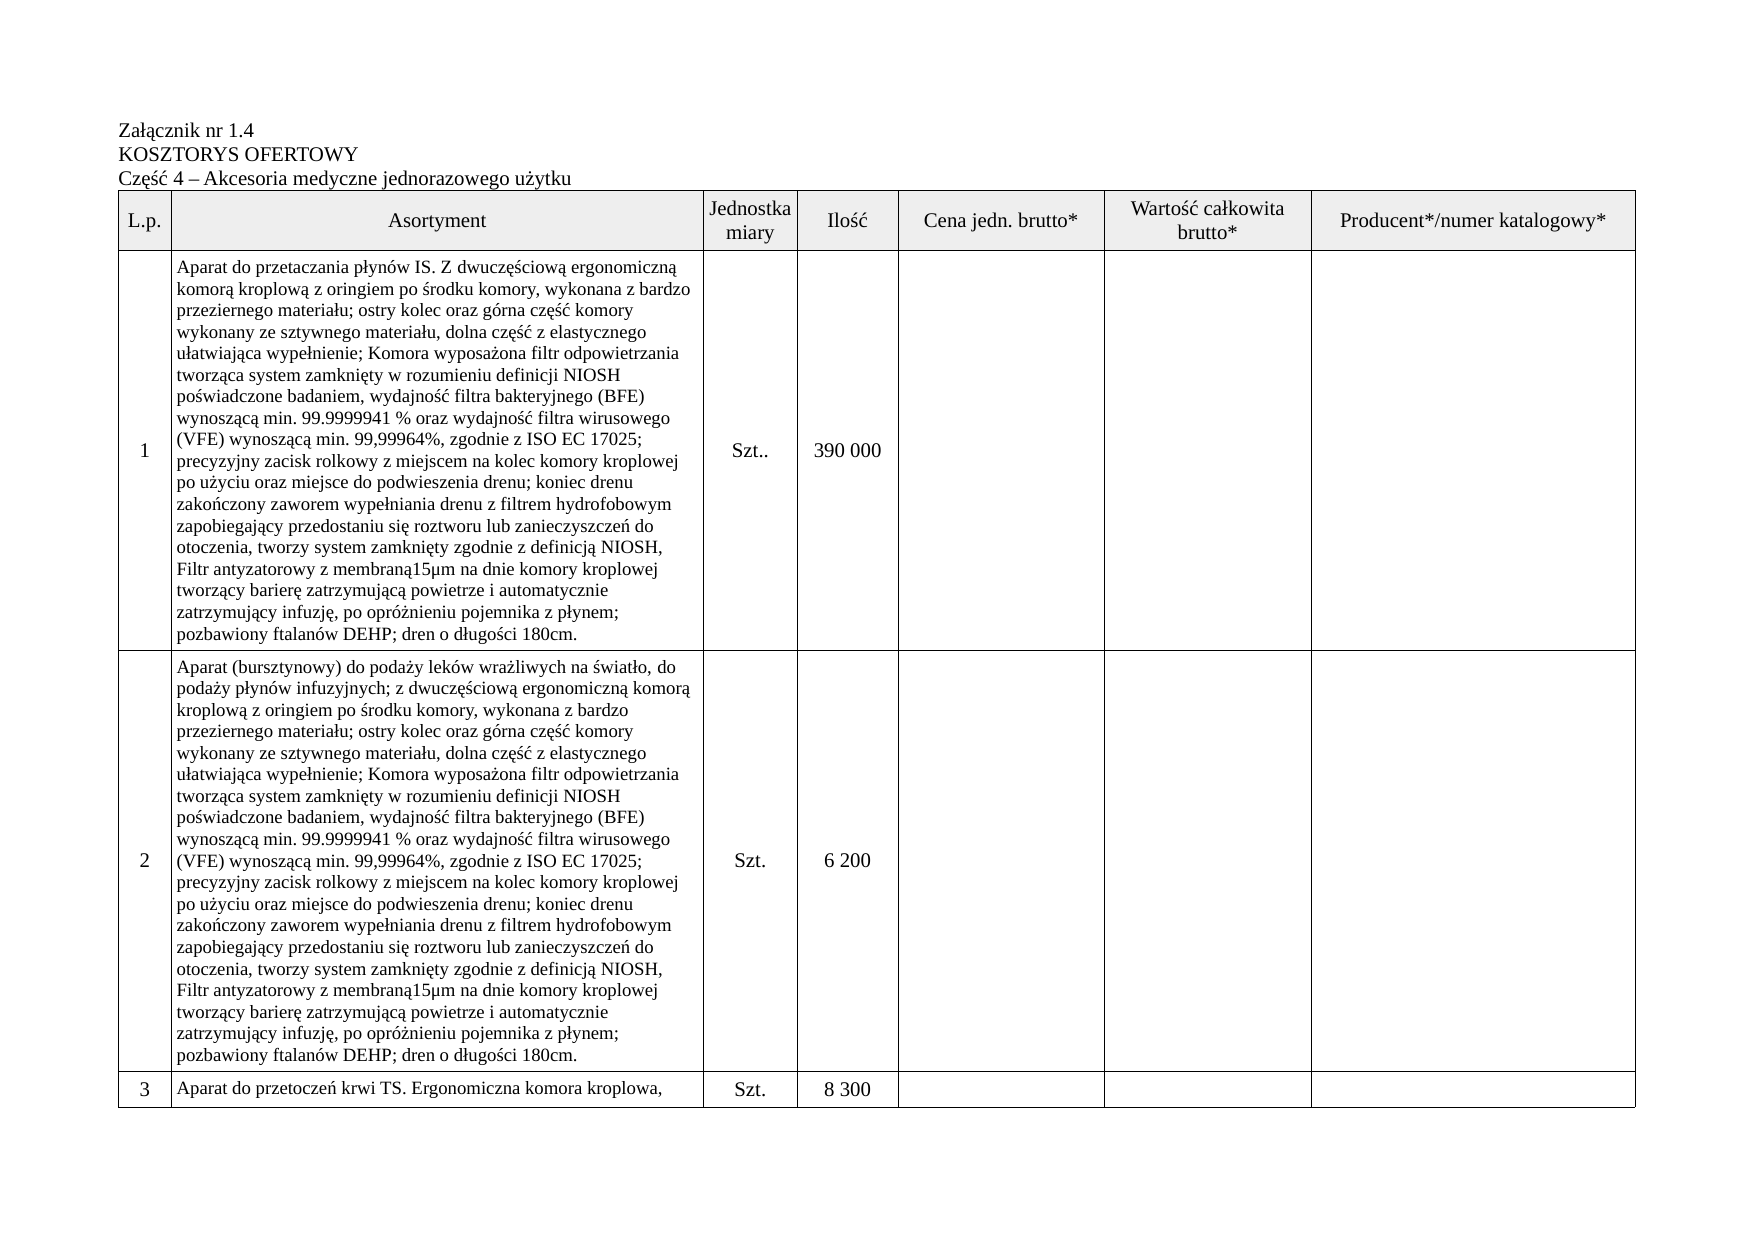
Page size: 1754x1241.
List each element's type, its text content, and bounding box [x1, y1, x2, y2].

table_cell [1312, 651, 1635, 1071]
table_header Cena jedn. brutto* [899, 191, 1104, 250]
table_cell [1312, 1072, 1635, 1107]
table_cell [1105, 251, 1311, 650]
table_cell 390 000 [798, 251, 898, 650]
table_cell 8 300 [798, 1072, 898, 1107]
table_header Wartość całkowita brutto* [1105, 191, 1311, 250]
table_cell Szt. [704, 1072, 797, 1107]
text Część 4 – Akcesoria medyczne jednorazowego użytku [118, 166, 1636, 190]
table_cell [1312, 251, 1635, 650]
table_cell [899, 251, 1104, 650]
table_header Asortyment [172, 191, 703, 250]
table_cell 2 [119, 651, 171, 1071]
table_header L.p. [119, 191, 171, 250]
table_cell 6 200 [798, 651, 898, 1071]
table_cell [899, 1072, 1104, 1107]
table_header Ilość [798, 191, 898, 250]
table_cell Szt. [704, 651, 797, 1071]
table_cell [1105, 1072, 1311, 1107]
table_header Jednostka miary [704, 191, 797, 250]
table_cell [899, 651, 1104, 1071]
table_cell Aparat do przetaczania płynów IS. Z dwuczęściową ergonomiczną komorą kroplową z oringiem po środku komory, wykonana z bardzo przeziernego materiału; ostry kolec oraz górna część komory wykonany ze sztywnego materiału, dolna część z elastycznego ułatwiająca wypełnienie; Komora wyposażona filtr odpowietrzania tworząca system zamknięty w rozumieniu definicji NIOSH poświadczone badaniem, wydajność filtra bakteryjnego (BFE) wynoszącą min. 99.9999941 % oraz wydajność filtra wirusowego (VFE) wynoszącą min. 99,99964%, zgodnie z ISO EC 17025; precyzyjny zacisk rolkowy z miejscem na kolec komory kroplowej po użyciu oraz miejsce do podwieszenia drenu; koniec drenu zakończony zaworem wypełniania drenu z filtrem hydrofobowym zapobiegający przedostaniu się roztworu lub zanieczyszczeń do otoczenia, tworzy system zamknięty zgodnie z definicją NIOSH, Filtr antyzatorowy z membraną15μm na dnie komory kroplowej tworzący barierę zatrzymującą powietrze i automatycznie zatrzymujący infuzję, po opróżnieniu pojemnika z płynem; pozbawiony ftalanów DEHP; dren o długości 180cm. [172, 251, 703, 650]
text KOSZTORYS OFERTOWY [118, 142, 1636, 166]
table_cell 1 [119, 251, 171, 650]
table_cell Aparat do przetoczeń krwi TS. Ergonomiczna komora kroplowa, [172, 1072, 703, 1107]
table_cell Aparat (bursztynowy) do podaży leków wrażliwych na światło, do podaży płynów infuzyjnych; z dwuczęściową ergonomiczną komorą kroplową z oringiem po środku komory, wykonana z bardzo przeziernego materiału; ostry kolec oraz górna część komory wykonany ze sztywnego materiału, dolna część z elastycznego ułatwiająca wypełnienie; Komora wyposażona filtr odpowietrzania tworząca system zamknięty w rozumieniu definicji NIOSH poświadczone badaniem, wydajność filtra bakteryjnego (BFE) wynoszącą min. 99.9999941 % oraz wydajność filtra wirusowego (VFE) wynoszącą min. 99,99964%, zgodnie z ISO EC 17025; precyzyjny zacisk rolkowy z miejscem na kolec komory kroplowej po użyciu oraz miejsce do podwieszenia drenu; koniec drenu zakończony zaworem wypełniania drenu z filtrem hydrofobowym zapobiegający przedostaniu się roztworu lub zanieczyszczeń do otoczenia, tworzy system zamknięty zgodnie z definicją NIOSH, Filtr antyzatorowy z membraną15μm na dnie komory kroplowej tworzący barierę zatrzymującą powietrze i automatycznie zatrzymujący infuzję, po opróżnieniu pojemnika z płynem; pozbawiony ftalanów DEHP; dren o długości 180cm. [172, 651, 703, 1071]
table_header Producent*/numer katalogowy* [1312, 191, 1635, 250]
table_cell Szt.. [704, 251, 797, 650]
text Załącznik nr 1.4 [118, 118, 1636, 142]
table_cell 3 [119, 1072, 171, 1107]
table_cell [1105, 651, 1311, 1071]
